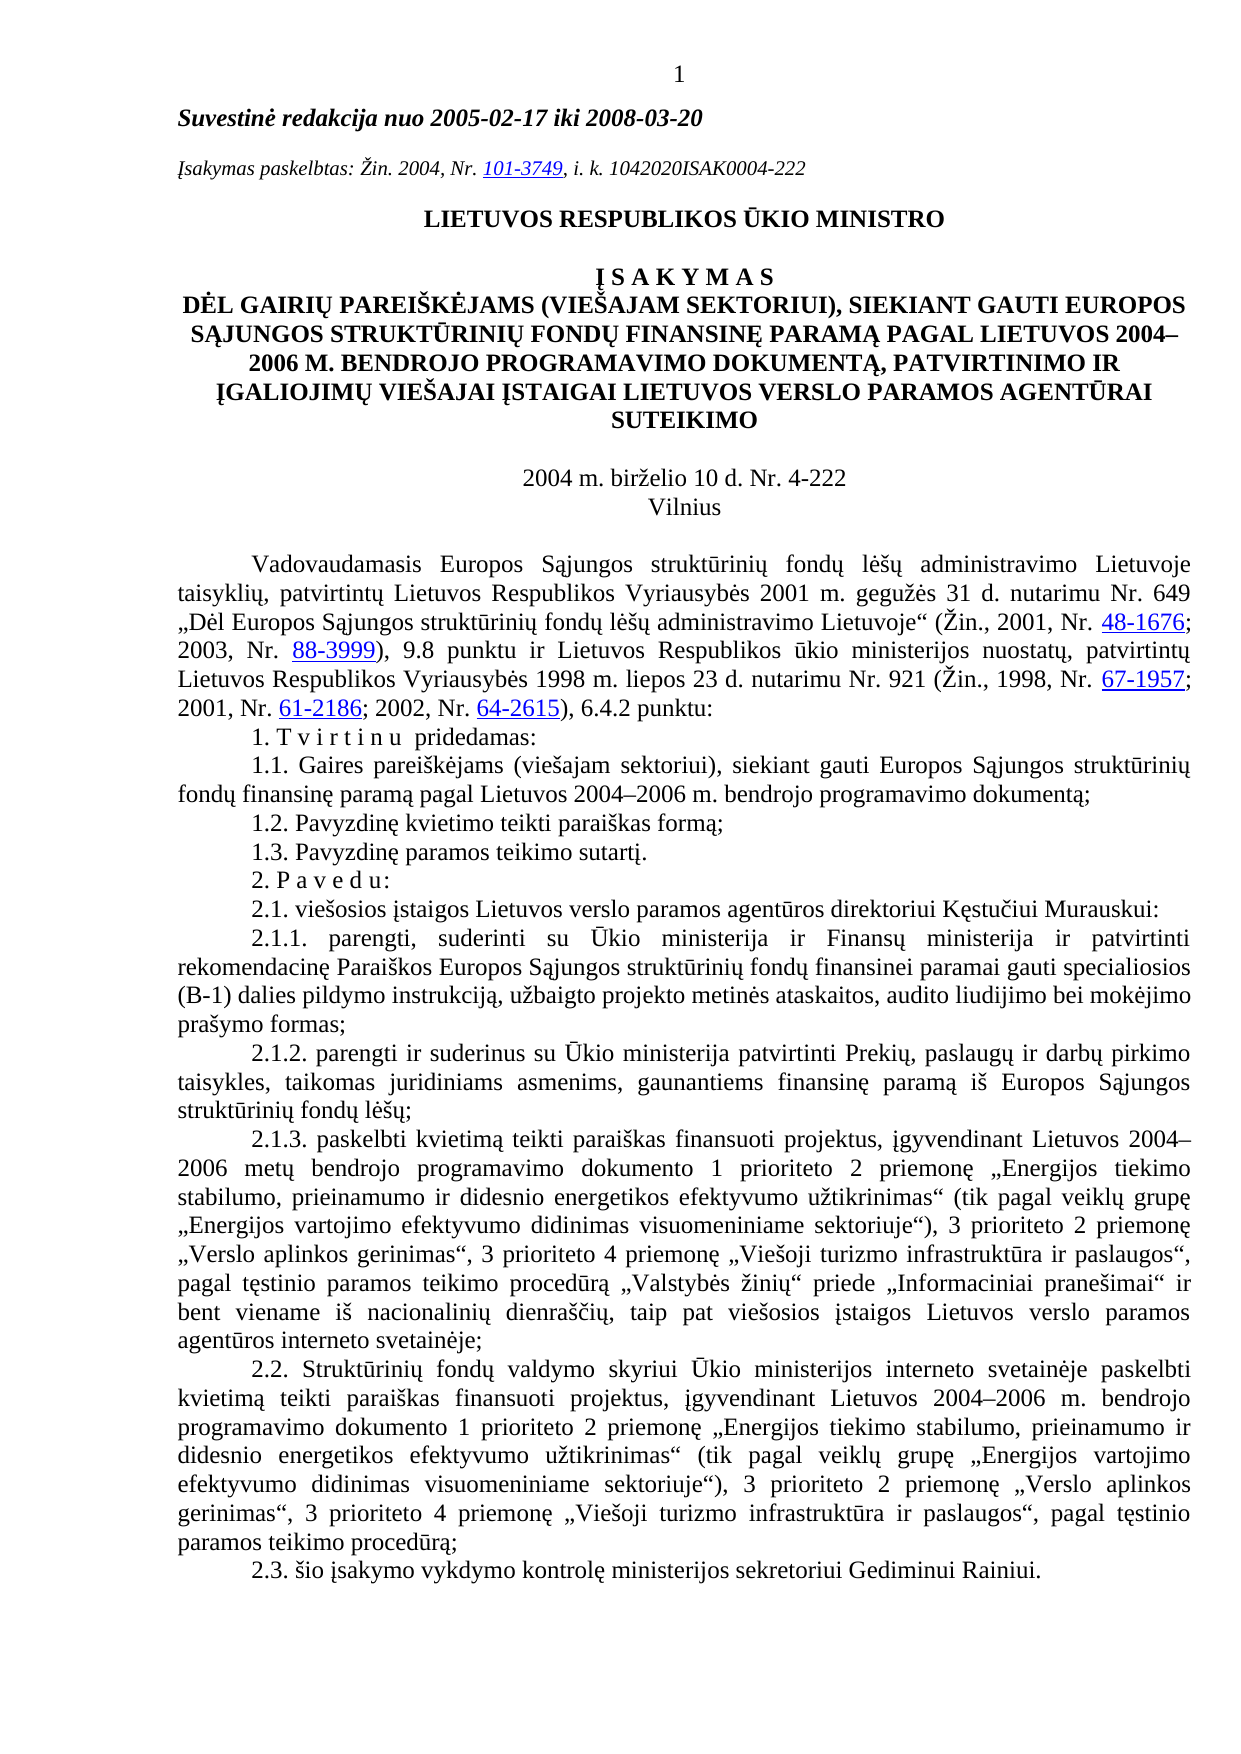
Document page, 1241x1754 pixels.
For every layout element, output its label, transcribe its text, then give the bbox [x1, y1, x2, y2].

text 1.1. Gaires pareiškėjams (viešajam sektoriui), siekiant gauti Europos Sąjungos struktūrinių fondų finansinę paramą pagal Lietuvos 2004–2006 m. bendrojo programavimo dokumentą; [177, 751, 1192, 808]
text Vadovaudamasis Europos Sąjungos struktūrinių fondų lėšų administravimo Lietuvoje taisyklių, patvirtintų Lietuvos Respublikos Vyriausybės 2001 m. gegužės 31 d. nutarimu Nr. 649 „Dėl Europos Sąjungos struktūrinių fondų lėšų administravimo Lietuvoje“ (Žin., 2001, Nr. 48-1676; 2003, Nr. 88-3999), 9.8 punktu ir Lietuvos Respublikos ūkio ministerijos nuostatų, patvirtintų Lietuvos Respublikos Vyriausybės 1998 m. liepos 23 d. nutarimu Nr. 921 (Žin., 1998, Nr. 67-1957; 2001, Nr. 61-2186; 2002, Nr. 64-2615), 6.4.2 punktu: [177, 549, 1192, 722]
text 2.1.2. parengti ir suderinus su Ūkio ministerija patvirtinti Prekių, paslaugų ir darbų pirkimo taisykles, taikomas juridiniams asmenims, gaunantiems finansinę paramą iš Europos Sąjungos struktūrinių fondų lėšų; [177, 1038, 1192, 1124]
text LIETUVOS RESPUBLIKOS ŪKIO MINISTRO [177, 204, 1192, 233]
text 2.1. viešosios įstaigos Lietuvos verslo paramos agentūros direktoriui Kęstučiui Murauskui: [177, 894, 1192, 923]
text 1. Tvirtinu pridedamas: [177, 722, 1192, 751]
text 1.3. Pavyzdinę paramos teikimo sutartį. [177, 837, 1192, 866]
text Įsakymas paskelbtas: Žin. 2004, Nr. 101-3749, i. k. 1042020ISAK0004-222 [177, 156, 1181, 180]
text 1.2. Pavyzdinę kvietimo teikti paraiškas formą; [177, 808, 1192, 837]
text 2.2. Struktūrinių fondų valdymo skyriui Ūkio ministerijos interneto svetainėje paskelbti kvietimą teikti paraiškas finansuoti projektus, įgyvendinant Lietuvos 2004–2006 m. bendrojo programavimo dokumento 1 prioriteto 2 priemonę „Energijos tiekimo stabilumo, prieinamumo ir didesnio energetikos efektyvumo užtikrinimas“ (tik pagal veiklų grupę „Energijos vartojimo efektyvumo didinimas visuomeniniame sektoriuje“), 3 prioriteto 2 priemonę „Verslo aplinkos gerinimas“, 3 prioriteto 4 priemonę „Viešoji turizmo infrastruktūra ir paslaugos“, pagal tęstinio paramos teikimo procedūrą; [177, 1354, 1192, 1556]
text 2.3. šio įsakymo vykdymo kontrolę ministerijos sekretoriui Gediminui Rainiui. [177, 1556, 1192, 1584]
text 2.1.3. paskelbti kvietimą teikti paraiškas finansuoti projektus, įgyvendinant Lietuvos 2004–2006 metų bendrojo programavimo dokumento 1 prioriteto 2 priemonę „Energijos tiekimo stabilumo, prieinamumo ir didesnio energetikos efektyvumo užtikrinimas“ (tik pagal veiklų grupę „Energijos vartojimo efektyvumo didinimas visuomeniniame sektoriuje“), 3 prioriteto 2 priemonę „Verslo aplinkos gerinimas“, 3 prioriteto 4 priemonę „Viešoji turizmo infrastruktūra ir paslaugos“, pagal tęstinio paramos teikimo procedūrą „Valstybės žinių“ priede „Informaciniai pranešimai“ ir bent viename iš nacionalinių dienraščių, taip pat viešosios įstaigos Lietuvos verslo paramos agentūros interneto svetainėje; [177, 1124, 1192, 1354]
text Į S A K Y M A S [177, 262, 1192, 291]
text 2.1.1. parengti, suderinti su Ūkio ministerija ir Finansų ministerija ir patvirtinti rekomendacinę Paraiškos Europos Sąjungos struktūrinių fondų finansinei paramai gauti specialiosios (B-1) dalies pildymo instrukciją, užbaigto projekto metinės ataskaitos, audito liudijimo bei mokėjimo prašymo formas; [177, 923, 1192, 1038]
text Suvestinė redakcija nuo 2005-02-17 iki 2008-03-20 [177, 103, 1181, 132]
text DĖL GAIRIŲ PAREIŠKĖJAMS (VIEŠAJAM SEKTORIUI), SIEKIANT GAUTI EUROPOS SĄJUNGOS STRUKTŪRINIŲ FONDŲ FINANSINĘ PARAMĄ PAGAL LIETUVOS 2004–2006 M. BENDROJO PROGRAMAVIMO DOKUMENTĄ, PATVIRTINIMO IR ĮGALIOJIMŲ VIEŠAJAI ĮSTAIGAI LIETUVOS VERSLO PARAMOS AGENTŪRAI SUTEIKIMO [177, 291, 1192, 434]
text Vilnius [177, 492, 1192, 521]
text 2. Pavedu: [177, 866, 1192, 894]
text 2004 m. birželio 10 d. Nr. 4-222 [177, 463, 1192, 492]
